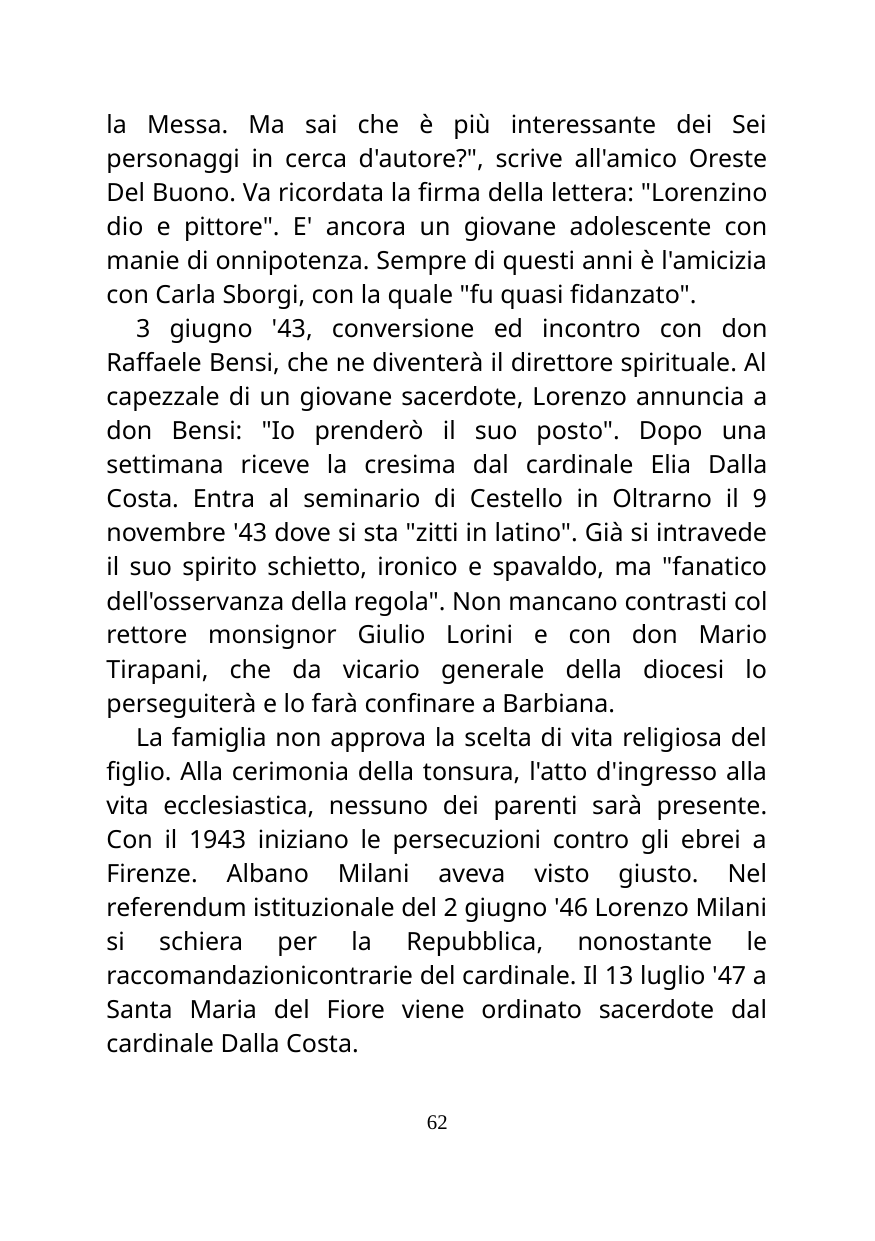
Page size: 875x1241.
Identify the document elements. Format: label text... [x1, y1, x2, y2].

text La famiglia non approva la scelta di vita religiosa del figlio. Alla cerimonia della tonsura, l'atto d'ingresso alla vita ecclesiastica, nessuno dei parenti sarà presente. Con il 1943 iniziano le persecuzioni contro gli ebrei a Firenze. Albano Milani aveva visto giusto. Nel referendum istituzionale del 2 giugno '46 Lorenzo Milani si schiera per la Repubblica, nonostante le raccomandazionicontrarie del cardinale. Il 13 luglio '47 a Santa Maria del Fiore viene ordinato sacerdote dal cardinale Dalla Costa. [106, 719, 768, 1060]
text la Messa. Ma sai che è più interessante dei Sei personaggi in cerca d'autore?", scrive all'amico Oreste Del Buono. Va ricordata la firma della lettera: "Lorenzino dio e pittore". E' ancora un giovane adolescente con manie di onnipotenza. Sempre di questi anni è l'amicizia con Carla Sborgi, con la quale "fu quasi fidanzato". [106, 106, 768, 311]
text 3 giugno '43, conversione ed incontro con don Raffaele Bensi, che ne diventerà il direttore spirituale. Al capezzale di un giovane sacerdote, Lorenzo annuncia a don Bensi: "Io prenderò il suo posto". Dopo una settimana riceve la cresima dal cardinale Elia Dalla Costa. Entra al seminario di Cestello in Oltrarno il 9 novembre '43 dove si sta "zitti in latino". Già si intravede il suo spirito schietto, ironico e spavaldo, ma "fanatico dell'osservanza della regola". Non mancano contrasti col rettore monsignor Giulio Lorini e con don Mario Tirapani, che da vicario generale della diocesi lo perseguiterà e lo farà confinare a Barbiana. [106, 311, 768, 719]
